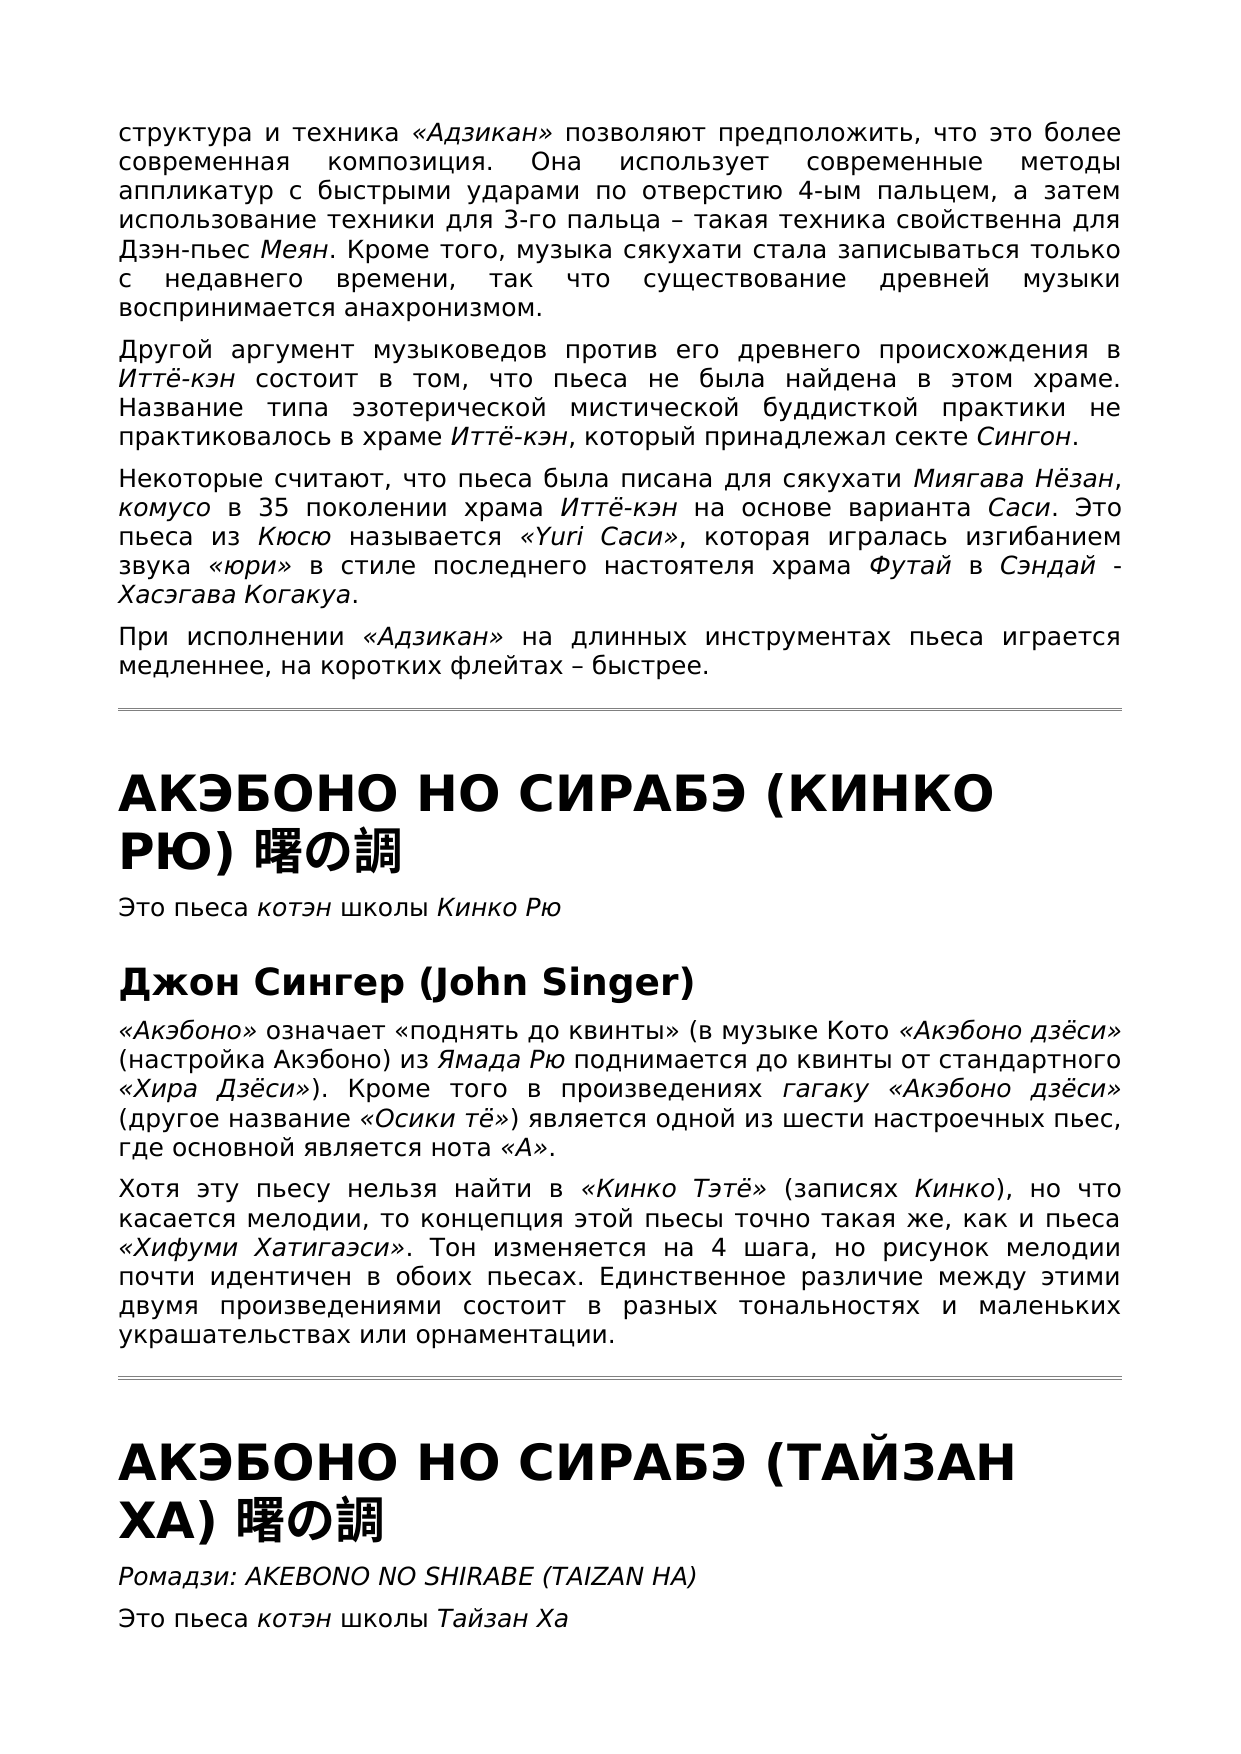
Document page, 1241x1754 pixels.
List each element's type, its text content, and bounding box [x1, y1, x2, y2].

text Ромадзи: AKEBONO NO SHIRABE (TAIZAN HA) [118, 1562, 1122, 1592]
subtitle АКЭБОНО НО СИРАБЭ (КИНКО РЮ) 曙の調 [118, 764, 1122, 881]
text При исполнении «Адзикан» на длинных инструментах пьеса играется медленнее, на коротких флейтах – быстрее. [118, 622, 1122, 681]
text «Акэбоно» означает «поднять до квинты» (в музыке Кото «Акэбоно дзёси» (настройка Акэбоно) из Ямада Рю поднимается до квинты от стандартного «Хира Дзёси»). Кроме того в произведениях гагаку «Акэбоно дзёси» (другое название «Осики тё») является одной из шести настроечных пьес, где основной является нота «А». [118, 1016, 1122, 1162]
text Это пьеса котэн школы Кинко Рю [118, 893, 1122, 923]
text Другой аргумент музыковедов против его древнего происхождения в Иттё-кэн состоит в том, что пьеса не была найдена в этом храме. Название типа эзотерической мистической буддисткой практики не практиковалось в храме Иттё-кэн, который принадлежал секте Сингон. [118, 335, 1122, 451]
text структура и техника «Адзикан» позволяют предположить, что это более современная композиция. Она использует современные методы аппликатур с быстрыми ударами по отверстию 4-ым пальцем, а затем использование техники для 3-го пальца – такая техника свойственна для Дзэн-пьес Меян. Кроме того, музыка сякухати стала записываться только с недавнего времени, так что существование древней музыки воспринимается анахронизмом. [118, 118, 1122, 322]
text Это пьеса котэн школы Тайзан Ха [118, 1604, 1122, 1633]
text Хотя эту пьесу нельзя найти в «Кинко Тэтё» (записях Кинко), но что касается мелодии, то концепция этой пьесы точно такая же, как и пьеса «Хифуми Хатигаэси». Тон изменяется на 4 шага, но рисунок мелодии почти идентичен в обоих пьесах. Единственное различие между этими двумя произведениями состоит в разных тональностях и маленьких украшательствах или орнаментации. [118, 1174, 1122, 1349]
subtitle АКЭБОНО НО СИРАБЭ (ТАЙЗАН ХА) 曙の調 [118, 1433, 1122, 1550]
text Некоторые считают, что пьеса была писана для сякухати Миягава Нёзан, комусо в 35 поколении храма Иттё-кэн на основе варианта Саси. Это пьеса из Кюсю называется «Yuri Саси», которая игралась изгибанием звука «юри» в стиле последнего настоятеля храма Футай в Сэндай - Хасэгава Когакуа. [118, 464, 1122, 610]
subtitle Джон Сингер (John Singer) [118, 960, 1122, 1004]
